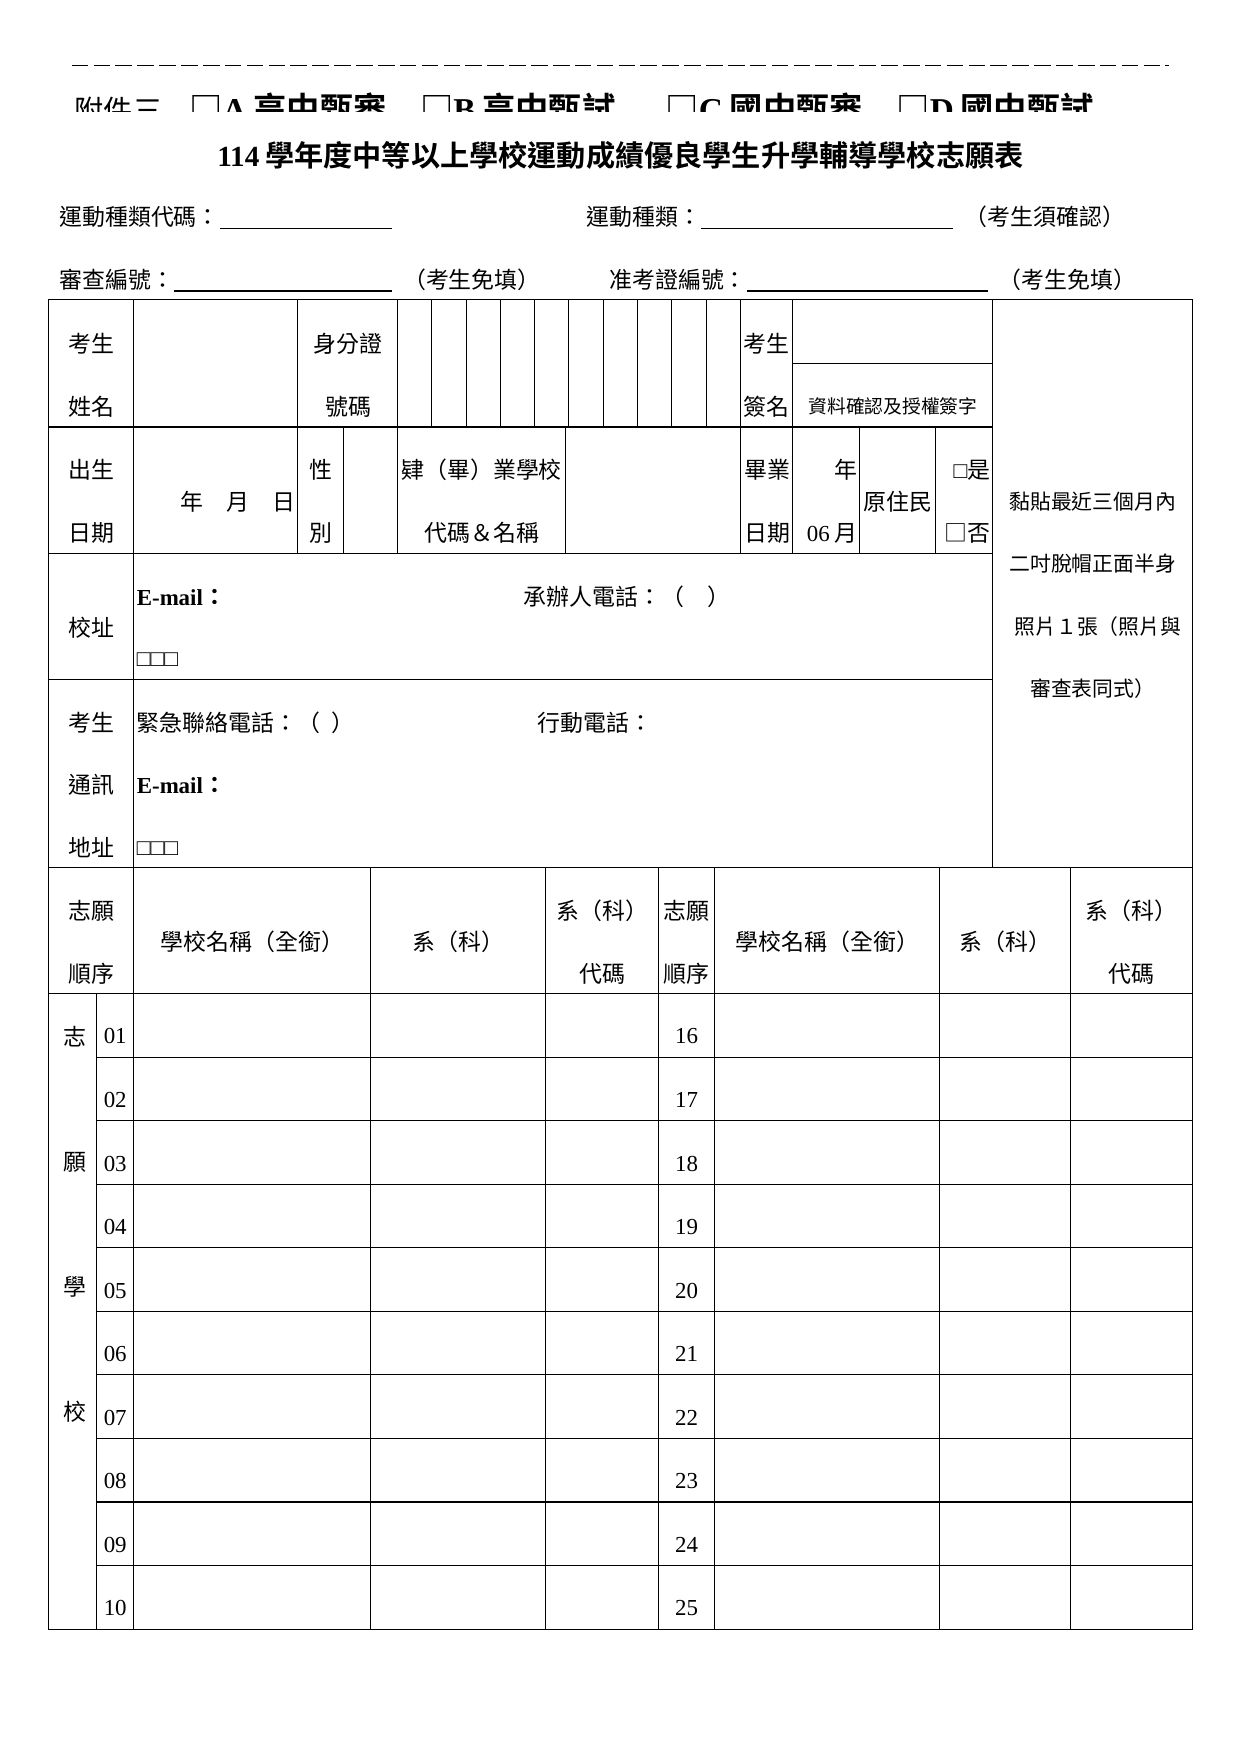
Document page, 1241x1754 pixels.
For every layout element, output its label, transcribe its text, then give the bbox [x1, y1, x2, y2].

table_cell 21 [659, 1312, 714, 1374]
table_cell [134, 1312, 370, 1374]
table_cell [715, 994, 939, 1057]
table_header 身分證 號碼 [298, 300, 397, 426]
table_cell [715, 1248, 939, 1311]
table_cell 原住民 [860, 428, 935, 552]
table_cell [1071, 1185, 1192, 1247]
table_cell [546, 1566, 658, 1628]
table_cell 04 [97, 1185, 133, 1247]
table_cell 07 [97, 1375, 133, 1438]
table_cell 22 [659, 1375, 714, 1438]
text 審查編號： （考生免填） 准考證編號： （考生免填） [59, 237, 1181, 299]
table_cell 考生 通訊 地址 [49, 680, 133, 867]
table_header [432, 300, 466, 426]
table_cell [371, 1058, 545, 1120]
table_cell 緊急聯絡電話：（ ） 行動電話： E-mail： □□□ [134, 680, 992, 867]
table_cell [1071, 1312, 1192, 1374]
table_cell 年 06月 [793, 428, 859, 552]
table_header [707, 300, 740, 426]
table_cell [715, 1185, 939, 1247]
table_cell [940, 1312, 1070, 1374]
table_cell [134, 994, 370, 1057]
table_header [672, 300, 706, 426]
table_cell [940, 1248, 1070, 1311]
table_cell [566, 428, 740, 552]
table_cell [371, 994, 545, 1057]
table_cell [1071, 1503, 1192, 1565]
table_cell 校址 [49, 554, 133, 678]
table_cell [134, 1503, 370, 1565]
table_cell [546, 1503, 658, 1565]
table_cell 資料確認及授權簽字 [793, 364, 992, 426]
table_cell [940, 1566, 1070, 1628]
table_header [467, 300, 500, 426]
table_cell [371, 1566, 545, 1628]
table_cell [1071, 994, 1192, 1057]
table_cell 10 [97, 1566, 133, 1628]
table_cell [715, 1058, 939, 1120]
table_cell [134, 1185, 370, 1247]
table_cell 17 [659, 1058, 714, 1120]
table_cell [940, 1439, 1070, 1501]
table_cell [371, 1503, 545, 1565]
table_cell [371, 1439, 545, 1501]
table_cell □是□否 [936, 428, 992, 552]
table_cell [371, 1248, 545, 1311]
table_cell 16 [659, 994, 714, 1057]
table_cell 肄（畢）業學校 代碼＆名稱 [398, 428, 565, 552]
table_header 考生 姓名 [49, 300, 133, 426]
table_cell [546, 1121, 658, 1184]
table_header [134, 300, 297, 426]
table_cell [1071, 1375, 1192, 1438]
table_cell [1071, 1566, 1192, 1628]
table_cell [134, 1375, 370, 1438]
table_cell [546, 1312, 658, 1374]
table_cell [134, 1566, 370, 1628]
table_cell 系（科） [940, 868, 1070, 993]
table_cell 25 [659, 1566, 714, 1628]
table_cell 志 願 學 校 [49, 994, 96, 1628]
table_cell [344, 428, 397, 552]
table_header [604, 300, 637, 426]
table_header [569, 300, 603, 426]
table_cell [134, 1248, 370, 1311]
table_cell [546, 1248, 658, 1311]
table_cell [1071, 1121, 1192, 1184]
table_cell 06 [97, 1312, 133, 1374]
table_cell 18 [659, 1121, 714, 1184]
table_header 考生 簽名 [741, 300, 792, 426]
table_header [793, 300, 992, 363]
table_cell 01 [97, 994, 133, 1057]
table_cell 02 [97, 1058, 133, 1120]
table_cell 志願 順序 [659, 868, 714, 993]
table_cell [715, 1439, 939, 1501]
table_cell [371, 1185, 545, 1247]
table_cell [134, 1121, 370, 1184]
table_cell 05 [97, 1248, 133, 1311]
table_cell 畢業 日期 [741, 428, 792, 552]
table_header 黏貼最近三個月內 二吋脫帽正面半身 照片１張（照片與審查表同式） [993, 300, 1192, 867]
table_header [535, 300, 568, 426]
table_cell 24 [659, 1503, 714, 1565]
table_cell [715, 1503, 939, 1565]
table_cell E-mail： 承辦人電話：（ ） □□□ [134, 554, 992, 678]
table_cell [715, 1312, 939, 1374]
table_cell [1071, 1439, 1192, 1501]
text 114學年度中等以上學校運動成績優良學生升學輔導學校志願表 [59, 112, 1181, 174]
table_cell [940, 1503, 1070, 1565]
table_cell [940, 1375, 1070, 1438]
table_cell [134, 1439, 370, 1501]
table_cell [940, 1121, 1070, 1184]
table_cell [715, 1566, 939, 1628]
table_cell 19 [659, 1185, 714, 1247]
text 運動種類代碼： 運動種類： （考生須確認） [59, 174, 1181, 237]
table_cell [940, 1185, 1070, 1247]
table_cell 20 [659, 1248, 714, 1311]
table_cell 年 月 日 [134, 428, 297, 552]
table_cell [940, 1058, 1070, 1120]
table_cell 系（科） [371, 868, 545, 993]
table_header [501, 300, 534, 426]
table_cell 出生 日期 [49, 428, 133, 552]
table_cell [371, 1312, 545, 1374]
table_cell 志願 順序 [49, 868, 133, 993]
table_cell 系（科） 代碼 [1071, 868, 1192, 993]
table_cell [134, 1058, 370, 1120]
table_cell 23 [659, 1439, 714, 1501]
table_cell [546, 1058, 658, 1120]
table_cell [1071, 1248, 1192, 1311]
table_cell 學校名稱（全銜） [715, 868, 939, 993]
table_cell [546, 1375, 658, 1438]
table_cell [1071, 1058, 1192, 1120]
table_cell 08 [97, 1439, 133, 1501]
table_cell [371, 1121, 545, 1184]
table_cell [715, 1375, 939, 1438]
table_cell [715, 1121, 939, 1184]
table_cell 09 [97, 1503, 133, 1565]
table_header [398, 300, 431, 426]
table_header [638, 300, 671, 426]
table_cell [546, 1185, 658, 1247]
table_cell [546, 1439, 658, 1501]
table_cell [940, 994, 1070, 1057]
table_cell [546, 994, 658, 1057]
table_cell 系（科） 代碼 [546, 868, 658, 993]
table_cell 學校名稱（全銜） [134, 868, 370, 993]
table_header 附件三 □A高中甄審 □B高中甄試 □C國中甄審 □D國中甄試 [72, 65, 1169, 112]
table_cell 03 [97, 1121, 133, 1184]
table_cell [371, 1375, 545, 1438]
table_cell 性 別 [298, 428, 343, 552]
